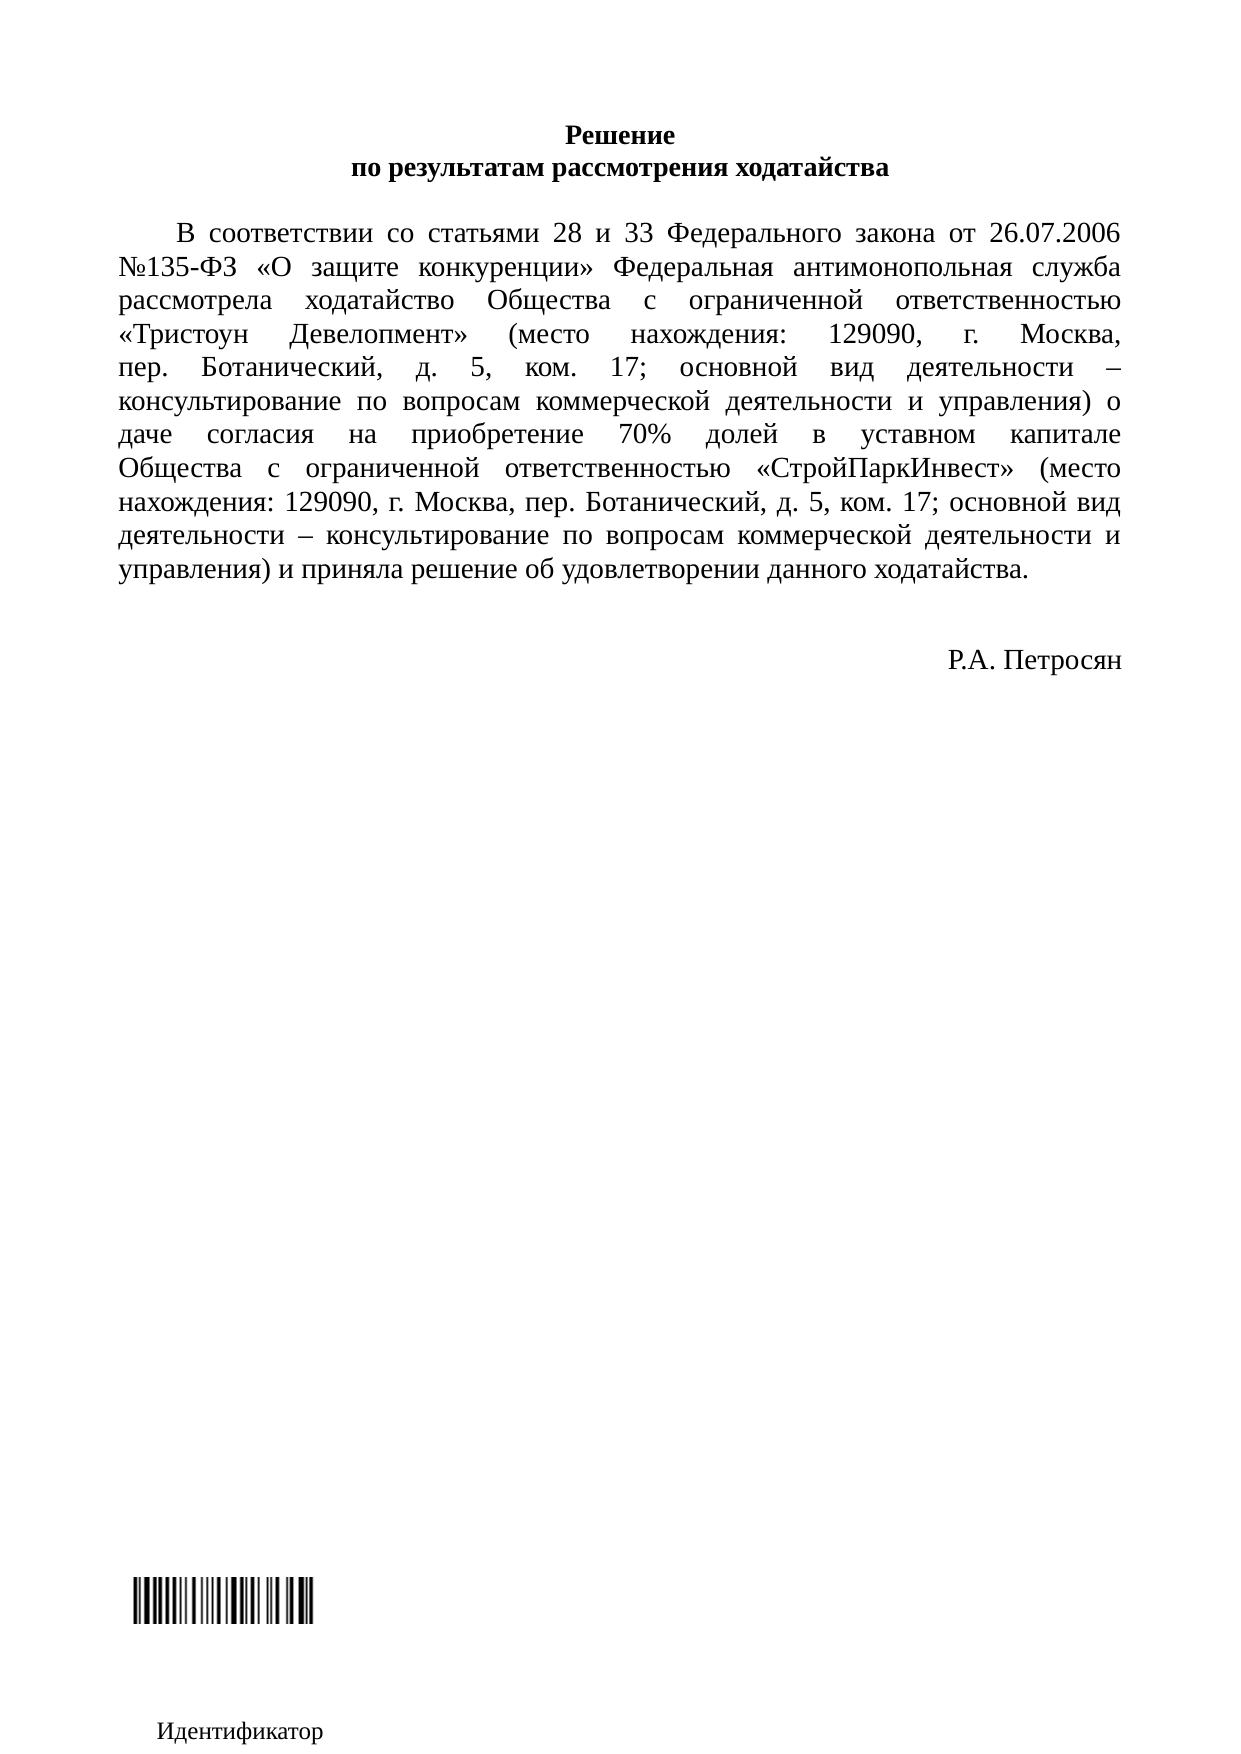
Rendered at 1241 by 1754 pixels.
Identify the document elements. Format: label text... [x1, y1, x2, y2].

text Решение [118, 118, 1122, 151]
picture [118, 1577, 331, 1624]
text В соответствии со статьями 28 и 33 Федерального закона от 26.07.2006 №135-ФЗ «О защите конкуренции» Федеральная антимонопольная служба рассмотрела ходатайство Общества с ограниченной ответственностью «Тристоун Девелопмент» (место нахождения: 129090, г. Москва, пер. Ботанический, д. 5, ком. 17; основной вид деятельности – консультирование по вопросам коммерческой деятельности и управления) о даче согласия на приобретение 70% долей в уставном капитале Общества с ограниченной ответственностью «СтройПаркИнвест» (место нахождения: 129090, г. Москва, пер. Ботанический, д. 5, ком. 17; основной вид деятельности – консультирование по вопросам коммерческой деятельности и управления) и приняла решение об удовлетворении данного ходатайства. [118, 215, 1122, 584]
text по результатам рассмотрения ходатайства [118, 151, 1122, 183]
text Р.А. Петросян [118, 642, 1122, 675]
